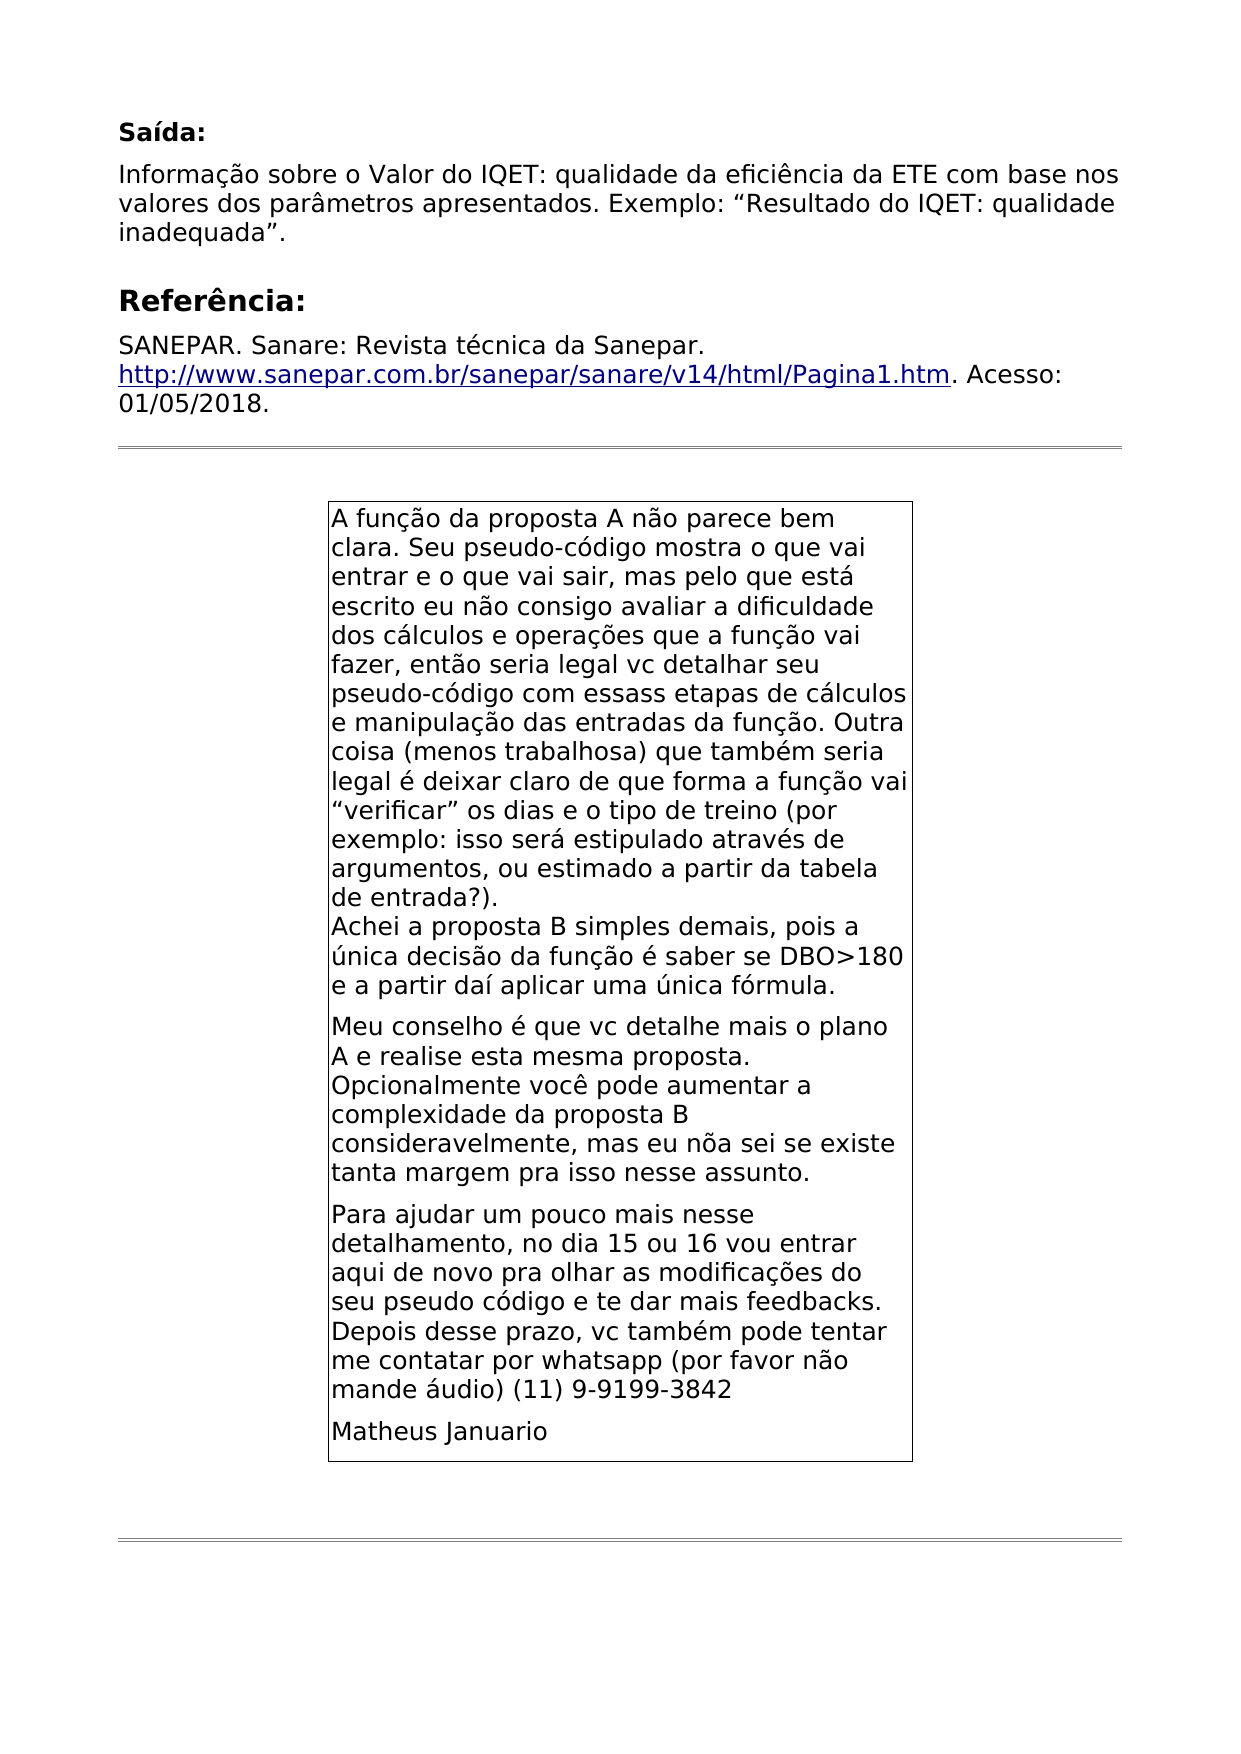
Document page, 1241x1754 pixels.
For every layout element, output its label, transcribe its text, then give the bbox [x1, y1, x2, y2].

text Informação sobre o Valor do IQET: qualidade da eficiência da ETE com base nos valores dos parâmetros apresentados. Exemplo: “Resultado do IQET: qualidade inadequada”. [118, 160, 1122, 247]
subtitle Saída: [118, 118, 1122, 147]
text SANEPAR. Sanare: Revista técnica da Sanepar. http://www.sanepar.com.br/sanepar/sanare/v14/html/Pagina1.htm. Acesso: 01/05/2018. [118, 331, 1122, 419]
subtitle Referência: [118, 285, 1122, 319]
table_header A função da proposta A não parece bem clara. Seu pseudo-código mostra o que vai entrar e o que vai sair, mas pelo que está escrito eu não consigo avaliar a dificuldade dos cálculos e operações que a função vai fazer, então seria legal vc detalhar seu pseudo-código com essass etapas de cálculos e manipulação das entradas da função. Outra coisa (menos trabalhosa) que também seria legal é deixar claro de que forma a função vai “verificar” os dias e o tipo de treino (por exemplo: isso será estipulado através de argumentos, ou estimado a partir da tabela de entrada?). Achei a proposta B simples demais, pois a única decisão da função é saber se DBO>180 e a partir daí aplicar uma única fórmula. Meu conselho é que vc detalhe mais o plano A e realise esta mesma proposta. Opcionalmente você pode aumentar a complexidade da proposta B consideravelmente, mas eu nõa sei se existe tanta margem pra isso nesse assunto. Para ajudar um pouco mais nesse detalhamento, no dia 15 ou 16 vou entrar aqui de novo pra olhar as modificações do seu pseudo código e te dar mais feedbacks. Depois desse prazo, vc também pode tentar me contatar por whatsapp (por favor não mande áudio) (11) 9-9199-3842 Matheus Januario [329, 502, 912, 1461]
